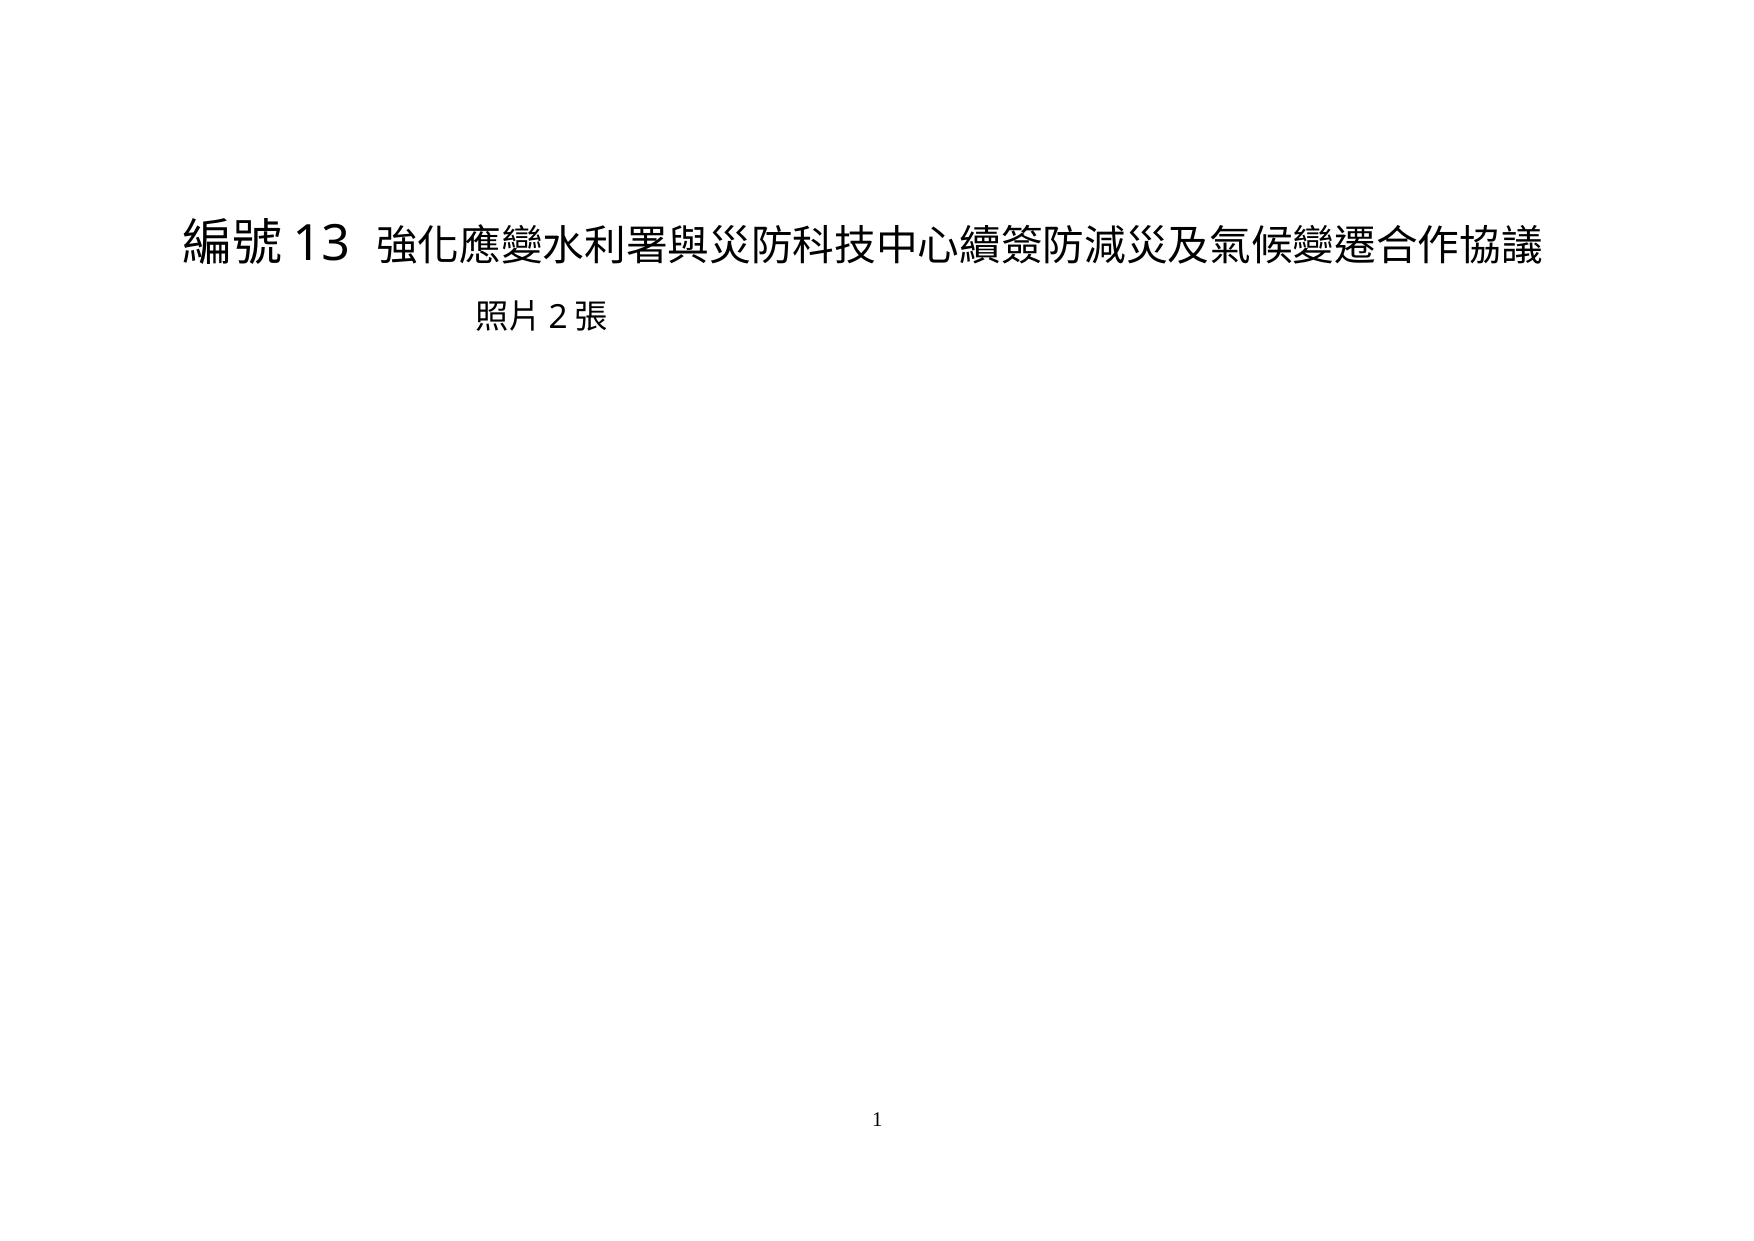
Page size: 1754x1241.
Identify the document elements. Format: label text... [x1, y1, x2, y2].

text 編號13 強化應變水利署與災防科技中心續簽防減災及氣候變遷合作協議 [150, 201, 1604, 276]
text 照片2張 [150, 276, 1604, 351]
